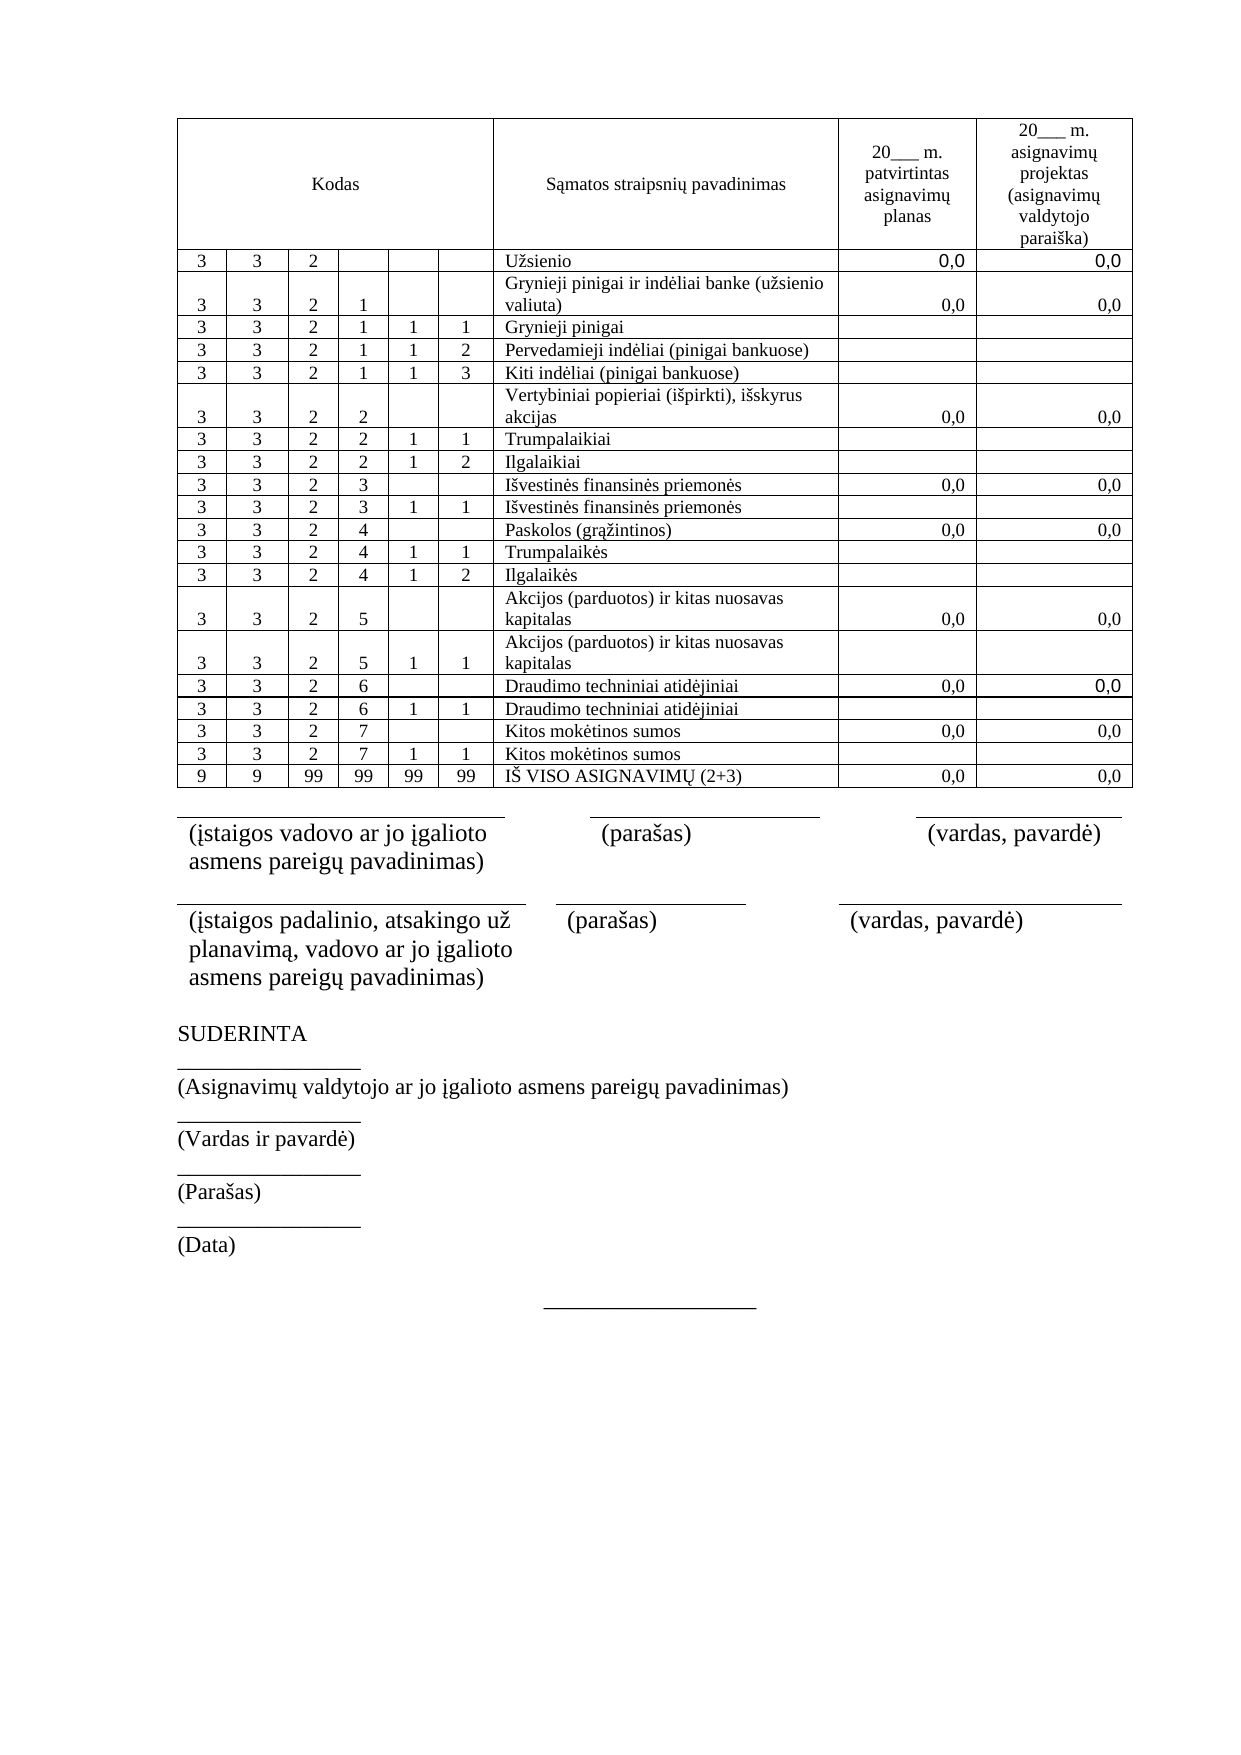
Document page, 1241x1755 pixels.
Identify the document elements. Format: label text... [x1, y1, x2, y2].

table_cell [439, 384, 493, 427]
table_cell [977, 428, 1132, 450]
table_cell Kitos mokėtinos sumos [494, 720, 838, 742]
table_cell 1 [389, 564, 438, 586]
table_cell 3 [178, 541, 226, 563]
table_cell 3 [339, 496, 388, 518]
table_cell 2 [289, 675, 338, 696]
table_header 20___ m. asignavimų projektas (asignavimų valdytojo paraiška) [977, 119, 1132, 248]
table_cell 3 [178, 631, 226, 674]
table_cell 3 [227, 428, 288, 450]
table_cell Akcijos (parduotos) ir kitas nuosavas kapitalas [494, 631, 838, 674]
table_cell 1 [439, 698, 493, 719]
table_header (įstaigos padalinio, atsakingo už planavimą, vadovo ar jo įgalioto asmens pareigų pavadinimas) [177, 905, 526, 991]
text SUDERINTA [177, 1020, 1122, 1046]
table_cell [977, 496, 1132, 518]
table_cell 3 [178, 339, 226, 361]
table_cell 1 [339, 272, 388, 315]
text ________________ [177, 1152, 1122, 1178]
table_cell 3 [178, 698, 226, 719]
table_cell 1 [389, 362, 438, 383]
table_cell 3 [227, 698, 288, 719]
table_cell 0,0 [839, 272, 976, 315]
table_cell 3 [227, 272, 288, 315]
table_cell [977, 743, 1132, 764]
table_header 20___ m. patvirtintas asignavimų planas [839, 119, 976, 248]
table_cell Paskolos (grąžintinos) [494, 519, 838, 540]
table_cell 1 [339, 316, 388, 338]
table_cell 2 [289, 496, 338, 518]
table_cell 1 [439, 496, 493, 518]
table_cell [389, 519, 438, 540]
table_cell 1 [389, 698, 438, 719]
table_cell 2 [289, 564, 338, 586]
table_cell [439, 474, 493, 495]
table_cell 5 [339, 587, 388, 630]
table_cell 9 [178, 765, 226, 787]
text ________________ [177, 1046, 1122, 1073]
table_cell [389, 250, 438, 271]
table_cell [439, 272, 493, 315]
table_header [526, 904, 556, 991]
table_cell [439, 675, 493, 696]
table_cell 2 [289, 698, 338, 719]
table_cell 0,0 [839, 587, 976, 630]
table_header [820, 817, 916, 875]
table_cell 3 [178, 720, 226, 742]
table_header [746, 904, 838, 991]
table_cell IŠ VISO ASIGNAVIMŲ (2+3) [494, 765, 838, 787]
table_cell 3 [178, 474, 226, 495]
table_cell [977, 541, 1132, 563]
text (Parašas) [177, 1178, 1122, 1204]
table_cell 1 [439, 631, 493, 674]
table_cell [389, 720, 438, 742]
table_cell 2 [439, 451, 493, 472]
table_cell Užsienio [494, 250, 838, 271]
table_cell 3 [178, 519, 226, 540]
table_cell [439, 250, 493, 271]
table_cell 1 [339, 362, 388, 383]
table_cell 1 [389, 496, 438, 518]
table_cell [839, 362, 976, 383]
table_cell 1 [439, 541, 493, 563]
table_cell 1 [389, 451, 438, 472]
table_cell [977, 316, 1132, 338]
table_cell [977, 451, 1132, 472]
table_cell 3 [227, 362, 288, 383]
table_cell 0,0 [839, 765, 976, 787]
table_cell 4 [339, 564, 388, 586]
table_cell 3 [178, 743, 226, 764]
table_cell 3 [178, 587, 226, 630]
text (Asignavimų valdytojo ar jo įgalioto asmens pareigų pavadinimas) [177, 1073, 1122, 1099]
table_cell [439, 720, 493, 742]
text (Data) [177, 1231, 1122, 1257]
table_cell 0,0 [839, 720, 976, 742]
table_cell 3 [178, 272, 226, 315]
table_cell 3 [178, 428, 226, 450]
table_cell 3 [227, 564, 288, 586]
table_cell [389, 272, 438, 315]
table_cell 0,0 [977, 474, 1132, 495]
table_header (parašas) [556, 905, 746, 991]
table_cell 3 [227, 743, 288, 764]
table_header Sąmatos straipsnių pavadinimas [494, 119, 838, 248]
table_cell 3 [439, 362, 493, 383]
table_cell 3 [227, 541, 288, 563]
table_cell 99 [389, 765, 438, 787]
table_cell 3 [227, 384, 288, 427]
table_cell [977, 362, 1132, 383]
table_cell [839, 698, 976, 719]
table_cell [389, 587, 438, 630]
table_cell [977, 339, 1132, 361]
table_cell 1 [389, 339, 438, 361]
table_header (vardas, pavardė) [916, 818, 1122, 875]
table_cell 0,0 [977, 250, 1132, 271]
table_cell 2 [339, 428, 388, 450]
table_cell 0,0 [839, 675, 976, 696]
table_cell 6 [339, 698, 388, 719]
table_cell [977, 698, 1132, 719]
table_cell [839, 496, 976, 518]
table_cell 3 [178, 362, 226, 383]
table_cell 2 [289, 362, 338, 383]
table_cell 2 [339, 451, 388, 472]
table_cell 0,0 [977, 765, 1132, 787]
table_cell Grynieji pinigai ir indėliai banke (užsienio valiuta) [494, 272, 838, 315]
table_cell 1 [439, 428, 493, 450]
table_cell [389, 384, 438, 427]
table_cell 3 [178, 496, 226, 518]
table_cell Ilgalaikiai [494, 451, 838, 472]
table_cell 4 [339, 541, 388, 563]
table_cell 3 [178, 451, 226, 472]
table_cell [839, 743, 976, 764]
table_cell 2 [289, 316, 338, 338]
table_cell [839, 631, 976, 674]
table_cell Draudimo techniniai atidėjiniai [494, 698, 838, 719]
table_cell [389, 675, 438, 696]
table_cell [977, 631, 1132, 674]
table_cell 99 [339, 765, 388, 787]
text _________________ [177, 1283, 1122, 1312]
table_cell 2 [289, 474, 338, 495]
table_cell 2 [339, 384, 388, 427]
table_cell 2 [289, 631, 338, 674]
table_cell [439, 519, 493, 540]
table_cell 0,0 [977, 587, 1132, 630]
table_cell 1 [439, 316, 493, 338]
table_cell 9 [227, 765, 288, 787]
table_cell 6 [339, 675, 388, 696]
table_cell 0,0 [839, 384, 976, 427]
table_cell Grynieji pinigai [494, 316, 838, 338]
table_cell 2 [289, 250, 338, 271]
table_cell 3 [227, 519, 288, 540]
table_cell 1 [389, 316, 438, 338]
table_cell 3 [227, 631, 288, 674]
table_cell 2 [289, 720, 338, 742]
table_cell 2 [289, 519, 338, 540]
text ________________ [177, 1204, 1122, 1231]
table_cell 3 [227, 496, 288, 518]
table_cell 3 [178, 316, 226, 338]
table_cell Ilgalaikės [494, 564, 838, 586]
table_cell 4 [339, 519, 388, 540]
table_cell 3 [227, 720, 288, 742]
table_cell 3 [227, 339, 288, 361]
table_cell 0,0 [977, 272, 1132, 315]
table_cell Kitos mokėtinos sumos [494, 743, 838, 764]
table_cell 5 [339, 631, 388, 674]
table_cell Išvestinės finansinės priemonės [494, 474, 838, 495]
table_cell 2 [289, 451, 338, 472]
text ________________ [177, 1099, 1122, 1125]
table_cell 3 [227, 451, 288, 472]
table_cell 3 [178, 250, 226, 271]
table_cell [839, 451, 976, 472]
table_header (parašas) [590, 818, 819, 875]
table_cell [389, 474, 438, 495]
table_cell Akcijos (parduotos) ir kitas nuosavas kapitalas [494, 587, 838, 630]
table_cell 7 [339, 720, 388, 742]
table_cell Trumpalaikiai [494, 428, 838, 450]
table_cell Trumpalaikės [494, 541, 838, 563]
table_cell [839, 316, 976, 338]
table_cell [839, 428, 976, 450]
table_cell 3 [227, 316, 288, 338]
table_cell 0,0 [839, 519, 976, 540]
table_cell 3 [178, 675, 226, 696]
table_cell Draudimo techniniai atidėjiniai [494, 675, 838, 696]
table_cell Vertybiniai popieriai (išpirkti), išskyrus akcijas [494, 384, 838, 427]
table_cell [339, 250, 388, 271]
table_cell 3 [227, 474, 288, 495]
table_cell 3 [178, 384, 226, 427]
table_cell 3 [227, 250, 288, 271]
table_cell 99 [439, 765, 493, 787]
table_header [505, 817, 590, 875]
table_cell [977, 564, 1132, 586]
table_cell 0,0 [839, 250, 976, 271]
table_cell 2 [289, 272, 338, 315]
table_cell 2 [439, 339, 493, 361]
table_cell 1 [439, 743, 493, 764]
table_cell 3 [339, 474, 388, 495]
table_cell 0,0 [977, 384, 1132, 427]
table_cell [439, 587, 493, 630]
table_header Kodas [178, 119, 493, 248]
table_cell [839, 339, 976, 361]
table_cell Išvestinės finansinės priemonės [494, 496, 838, 518]
table_cell 1 [339, 339, 388, 361]
table_cell 2 [289, 428, 338, 450]
table_cell 7 [339, 743, 388, 764]
table_cell 0,0 [977, 519, 1132, 540]
table_cell 0,0 [977, 720, 1132, 742]
table_cell 0,0 [839, 474, 976, 495]
table_header (vardas, pavardė) [839, 905, 1122, 991]
table_cell 1 [389, 541, 438, 563]
table_cell 1 [389, 743, 438, 764]
table_cell 99 [289, 765, 338, 787]
table_header (įstaigos vadovo ar jo įgalioto asmens pareigų pavadinimas) [177, 818, 505, 875]
text (Vardas ir pavardė) [177, 1125, 1122, 1152]
table_cell Kiti indėliai (pinigai bankuose) [494, 362, 838, 383]
table_cell 1 [389, 631, 438, 674]
table_cell Pervedamieji indėliai (pinigai bankuose) [494, 339, 838, 361]
table_cell 3 [178, 564, 226, 586]
table_cell 0,0 [977, 675, 1132, 696]
table_cell 2 [289, 384, 338, 427]
table_cell 2 [289, 339, 338, 361]
table_cell 2 [289, 587, 338, 630]
table_cell 1 [389, 428, 438, 450]
table_cell [839, 541, 976, 563]
table_cell 2 [289, 743, 338, 764]
table_cell 2 [289, 541, 338, 563]
table_cell [839, 564, 976, 586]
table_cell 3 [227, 587, 288, 630]
table_cell 3 [227, 675, 288, 696]
table_cell 2 [439, 564, 493, 586]
